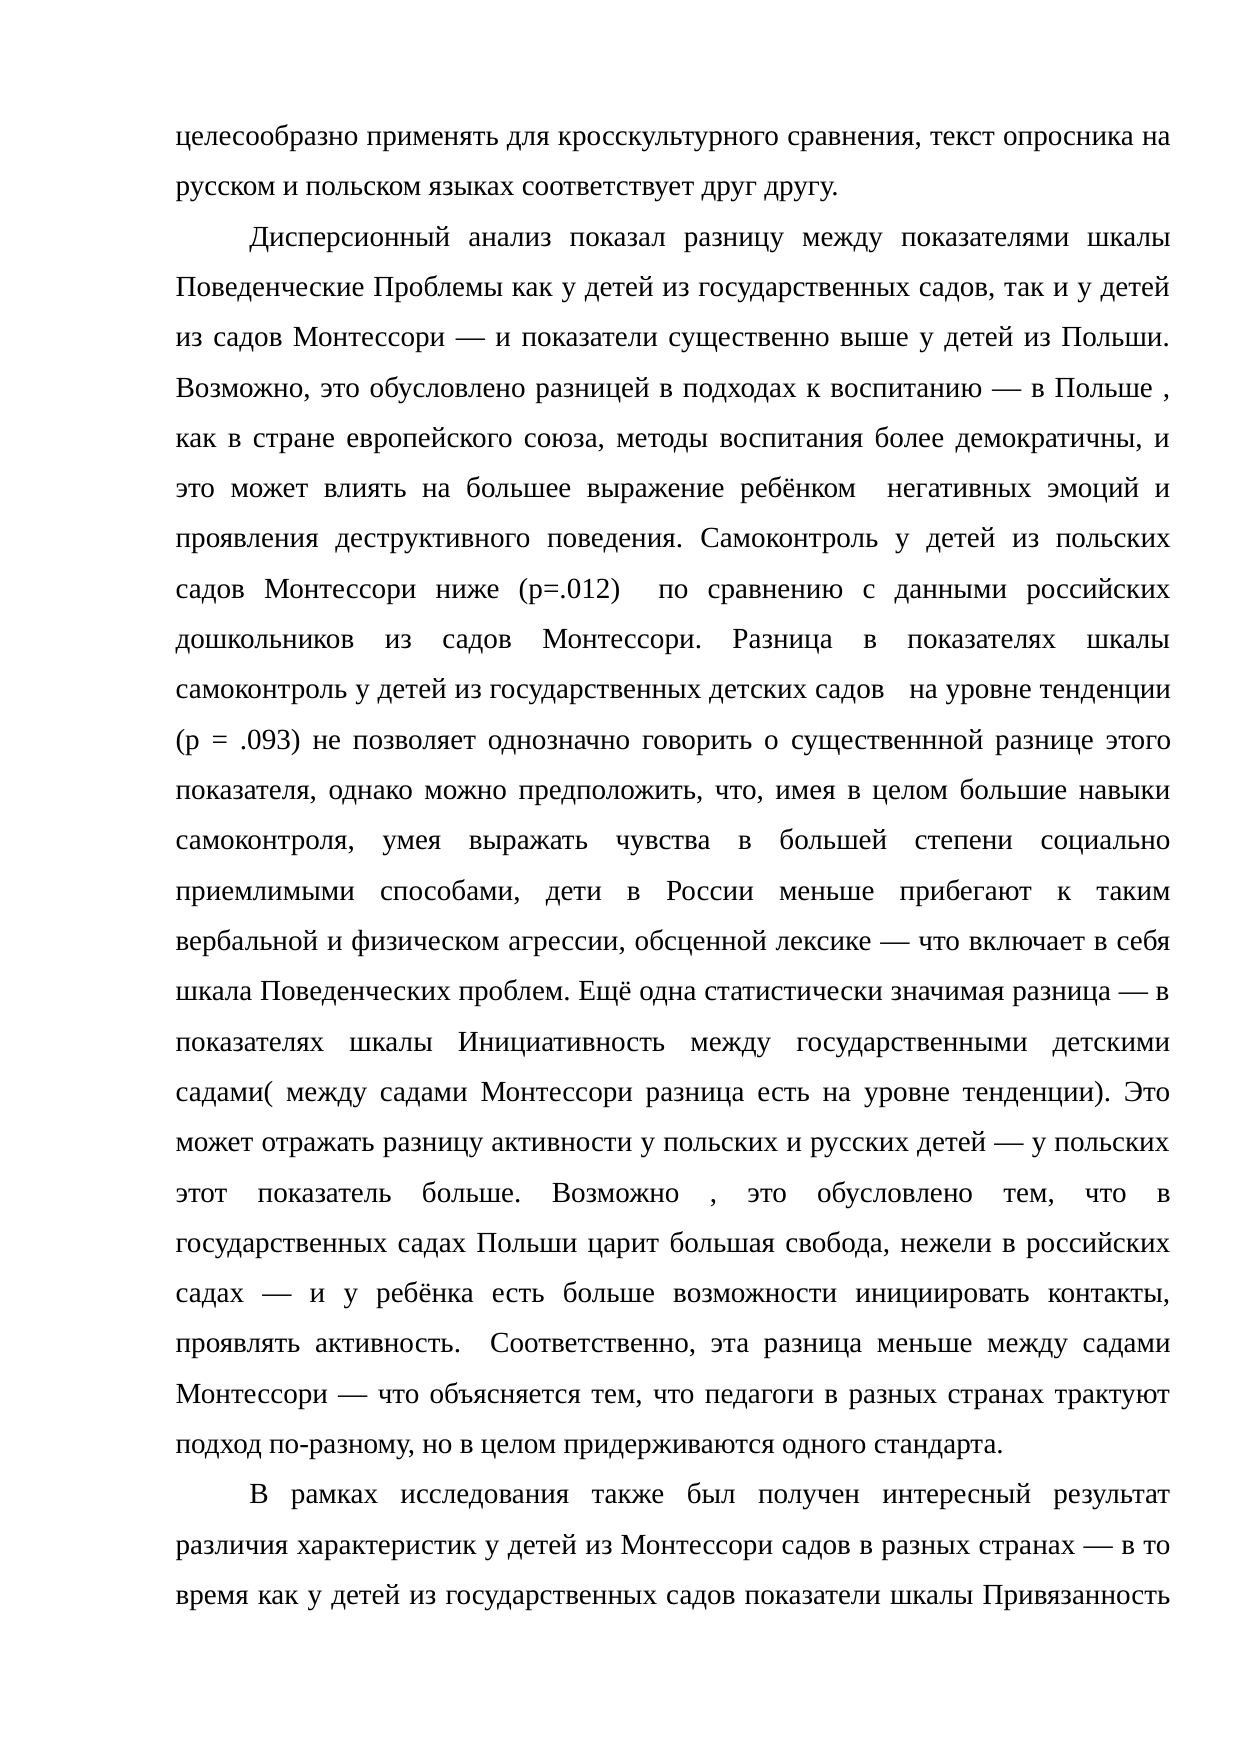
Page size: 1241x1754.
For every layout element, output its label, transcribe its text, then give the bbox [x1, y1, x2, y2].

text Дисперсионный анализ показал разницу между показателями шкалы Поведенческие Проблемы как у детей из государственных садов, так и у детей из садов Монтессори — и показатели существенно выше у детей из Польши. Возможно, это обусловлено разницей в подходах к воспитанию — в Польше , как в стране европейского союза, методы воспитания более демократичны, и это может влиять на большее выражение ребёнком негативных эмоций и проявления деструктивного поведения. Самоконтроль у детей из польских садов Монтессори ниже (р=.012) по сравнению с данными российских дошкольников из садов Монтессори. Разница в показателях шкалы самоконтроль у детей из государственных детских садов на уровне тенденции (р = .093) не позволяет однозначно говорить о существеннной разнице этого показателя, однако можно предположить, что, имея в целом большие навыки самоконтроля, умея выражать чувства в большей степени социально приемлимыми способами, дети в России меньше прибегают к таким вербальной и физическом агрессии, обсценной лексике — что включает в себя шкала Поведенческих проблем. Ещё одна статистически значимая разница — в показателях шкалы Инициативность между государственными детскими садами( между садами Монтессори разница есть на уровне тенденции). Это может отражать разницу активности у польских и русских детей — у польских этот показатель больше. Возможно , это обусловлено тем, что в государственных садах Польши царит большая свобода, нежели в российских садах — и у ребёнка есть больше возможности инициировать контакты, проявлять активность. Соответственно, эта разница меньше между садами Монтессори — что объясняется тем, что педагоги в разных странах трактуют подход по-разному, но в целом придерживаются одного стандарта. [175, 219, 1171, 1460]
text В рамках исследования также был получен интересный результат различия характеристик у детей из Монтессори садов в разных странах — в то время как у детей из государственных садов показатели шкалы Привязанность [175, 1477, 1171, 1611]
text целесообразно применять для кросскультурного сравнения, текст опросника на русском и польском языках соответствует друг другу. [175, 118, 1171, 202]
